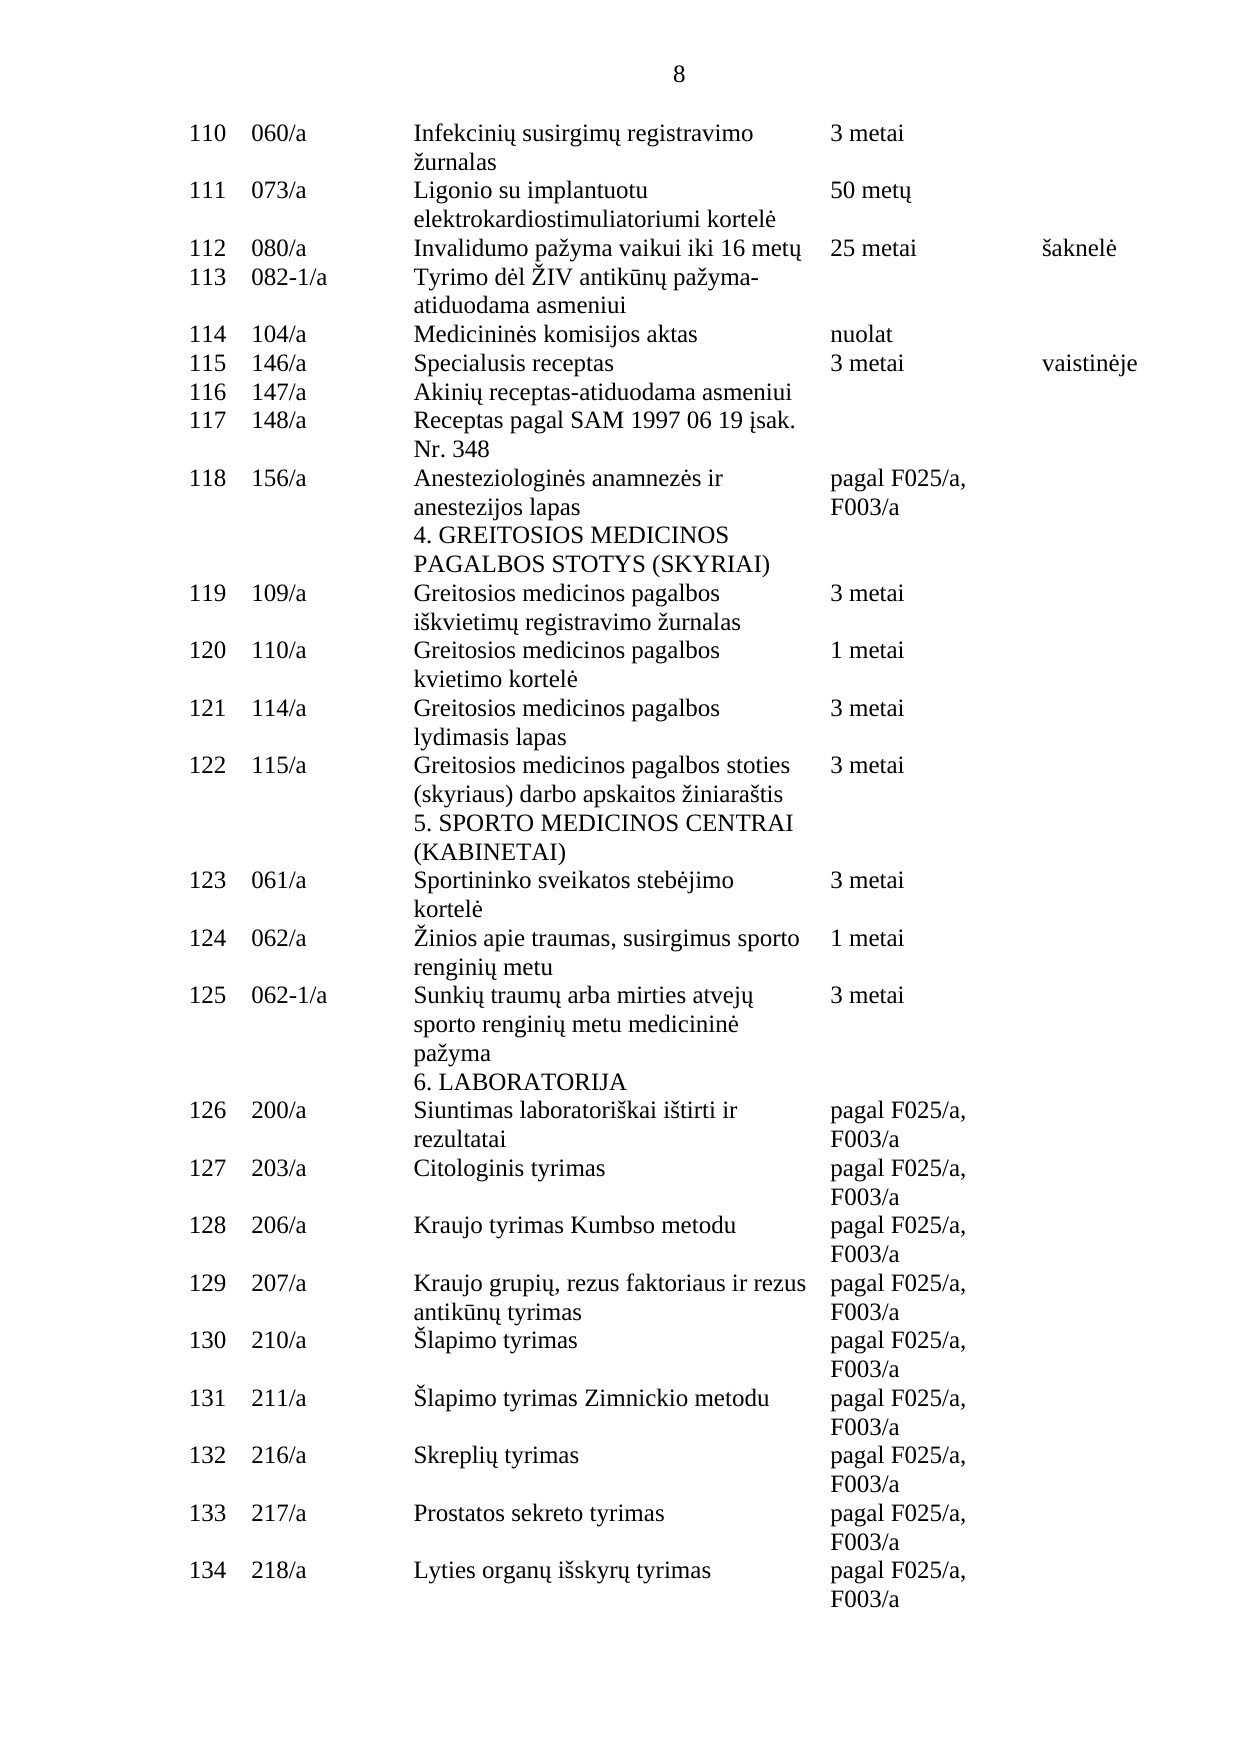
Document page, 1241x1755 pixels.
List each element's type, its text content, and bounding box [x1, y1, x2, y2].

table_cell [1176, 636, 1181, 693]
table_cell 122 [177, 751, 240, 808]
table_cell 217/a [240, 1498, 402, 1556]
table_cell 123 [177, 866, 240, 923]
table_cell 147/a [240, 377, 402, 406]
table_cell [1176, 262, 1181, 319]
table_cell [1176, 319, 1181, 348]
table_cell [1040, 1268, 1181, 1326]
table_cell [1176, 377, 1181, 406]
table_cell [1031, 751, 1176, 808]
table_cell 5. SPORTO MEDICINOS CENTRAI (KABINETAI) [402, 808, 819, 866]
table_cell 4. GREITOSIOS MEDICINOS PAGALBOS STOTYS (SKYRIAI) [402, 521, 819, 578]
table_cell pagal F025/a, F003/a [819, 1556, 1040, 1613]
table_cell 061/a [240, 866, 402, 923]
table_cell 110/a [240, 636, 402, 693]
table_cell [1040, 1153, 1181, 1211]
table_cell Tyrimo dėl ŽIV antikūnų pažyma-atiduodama asmeniui [402, 262, 819, 319]
table_cell pagal F025/a, F003/a [819, 1153, 1040, 1211]
table_cell Kraujo tyrimas Kumbso metodu [402, 1211, 819, 1268]
table_cell [1031, 578, 1176, 636]
table_cell [819, 808, 1040, 866]
table_cell 119 [177, 578, 240, 636]
table_cell 129 [177, 1268, 240, 1326]
table_cell 116 [177, 377, 240, 406]
table_cell 114/a [240, 693, 402, 751]
table_cell [1031, 377, 1176, 406]
table_cell [1031, 406, 1176, 463]
table_cell Specialusis receptas [402, 348, 819, 377]
table_cell [1040, 1096, 1181, 1153]
table_cell 3 metai [819, 866, 1040, 923]
table_cell 082-1/a [240, 262, 402, 319]
table_cell [819, 1067, 1040, 1096]
table_cell 060/a [240, 118, 402, 176]
table_cell [1031, 262, 1176, 319]
table_cell [1040, 1441, 1181, 1498]
table_cell [1040, 923, 1181, 981]
table_cell [1031, 463, 1176, 521]
table_cell pagal F025/a, F003/a [819, 1211, 1040, 1268]
table_cell Siuntimas laboratoriškai ištirti ir rezultatai [402, 1096, 819, 1153]
table_cell 110 [177, 118, 240, 176]
table_cell pagal F025/a, F003/a [819, 1096, 1040, 1153]
table_cell Greitosios medicinos pagalbos iškvietimų registravimo žurnalas [402, 578, 819, 636]
table_cell Sportininko sveikatos stebėjimo kortelė [402, 866, 819, 923]
table_cell Skreplių tyrimas [402, 1441, 819, 1498]
table_cell [1040, 1556, 1181, 1613]
table_cell pagal F025/a, F003/a [819, 1498, 1040, 1556]
table_cell 3 metai [819, 348, 1031, 377]
table_cell [1031, 176, 1176, 233]
table_cell Receptas pagal SAM 1997 06 19 įsak. Nr. 348 [402, 406, 819, 463]
table_cell 117 [177, 406, 240, 463]
table_cell 6. LABORATORIJA [402, 1067, 819, 1096]
table_cell [1031, 118, 1176, 176]
table_cell [240, 1067, 402, 1096]
table_cell 3 metai [819, 981, 1040, 1067]
table_cell 210/a [240, 1326, 402, 1383]
table_cell 132 [177, 1441, 240, 1498]
table_cell [1040, 1498, 1181, 1556]
table_cell Akinių receptas-atiduodama asmeniui [402, 377, 819, 406]
table_cell pagal F025/a, F003/a [819, 1326, 1040, 1383]
table_cell 133 [177, 1498, 240, 1556]
table_cell [1176, 521, 1181, 578]
table_cell 118 [177, 463, 240, 521]
table_cell 124 [177, 923, 240, 981]
table_cell Žinios apie traumas, susirgimus sporto renginių metu [402, 923, 819, 981]
table_cell [1040, 1067, 1181, 1096]
table_cell 109/a [240, 578, 402, 636]
table_cell 115/a [240, 751, 402, 808]
table_cell 128 [177, 1211, 240, 1268]
table_cell 207/a [240, 1268, 402, 1326]
table_cell 3 metai [819, 118, 1031, 176]
table_cell 111 [177, 176, 240, 233]
table_cell 203/a [240, 1153, 402, 1211]
table_cell Šlapimo tyrimas [402, 1326, 819, 1383]
table_cell Šlapimo tyrimas Zimnickio metodu [402, 1383, 819, 1441]
table_cell [1040, 808, 1181, 866]
table_cell 3 metai [819, 751, 1031, 808]
table_cell 131 [177, 1383, 240, 1441]
table_cell [819, 262, 1031, 319]
table_cell [1031, 319, 1176, 348]
table_cell [1040, 1211, 1181, 1268]
table_cell 134 [177, 1556, 240, 1613]
table_cell pagal F025/a, F003/a [819, 463, 1031, 521]
table_cell 126 [177, 1096, 240, 1153]
table_cell [177, 521, 240, 578]
table_cell 25 metai [819, 233, 1031, 262]
table_cell [1176, 693, 1181, 751]
table_cell 112 [177, 233, 240, 262]
table_cell [1176, 406, 1181, 463]
table_cell Greitosios medicinos pagalbos stoties (skyriaus) darbo apskaitos žiniaraštis [402, 751, 819, 808]
table_cell 104/a [240, 319, 402, 348]
table_cell Ligonio su implantuotu elektrokardiostimuliatoriumi kortelė [402, 176, 819, 233]
table_cell [1176, 233, 1181, 262]
table_cell [819, 406, 1031, 463]
table_cell [1176, 176, 1181, 233]
table_cell [1040, 1383, 1181, 1441]
table_cell [1040, 866, 1181, 923]
table_cell Invalidumo pažyma vaikui iki 16 metų [402, 233, 819, 262]
table_cell [240, 521, 402, 578]
table_cell 125 [177, 981, 240, 1067]
table_cell 120 [177, 636, 240, 693]
table_cell [1176, 463, 1181, 521]
table_cell [1176, 348, 1181, 377]
table_cell 115 [177, 348, 240, 377]
table_cell Citologinis tyrimas [402, 1153, 819, 1211]
table_cell [819, 377, 1031, 406]
table_cell 3 metai [819, 693, 1031, 751]
table_cell 146/a [240, 348, 402, 377]
table_cell Sunkių traumų arba mirties atvejų sporto renginių metu medicininė pažyma [402, 981, 819, 1067]
table_cell 206/a [240, 1211, 402, 1268]
table_cell Prostatos sekreto tyrimas [402, 1498, 819, 1556]
table_cell [1176, 751, 1181, 808]
table_cell 114 [177, 319, 240, 348]
table_cell 113 [177, 262, 240, 319]
table_cell 50 metų [819, 176, 1031, 233]
table_cell 3 metai [819, 578, 1031, 636]
table_cell [177, 1067, 240, 1096]
table_cell 130 [177, 1326, 240, 1383]
table_cell Lyties organų išskyrų tyrimas [402, 1556, 819, 1613]
table_cell [1040, 1326, 1181, 1383]
table_cell 218/a [240, 1556, 402, 1613]
table_cell [819, 521, 1031, 578]
table_cell Greitosios medicinos pagalbos lydimasis lapas [402, 693, 819, 751]
table_cell [1040, 981, 1181, 1067]
table_cell pagal F025/a, F003/a [819, 1441, 1040, 1498]
table_cell 200/a [240, 1096, 402, 1153]
table_cell pagal F025/a, F003/a [819, 1268, 1040, 1326]
table_cell vaistinėje [1031, 348, 1176, 377]
table_cell [1176, 578, 1181, 636]
table_cell 211/a [240, 1383, 402, 1441]
table_cell 148/a [240, 406, 402, 463]
table_cell nuolat [819, 319, 1031, 348]
table_cell 1 metai [819, 923, 1040, 981]
table_cell 062-1/a [240, 981, 402, 1067]
table_cell 062/a [240, 923, 402, 981]
table_cell [1176, 118, 1181, 176]
table_cell šaknelė [1031, 233, 1176, 262]
table_cell 1 metai [819, 636, 1031, 693]
table_cell 127 [177, 1153, 240, 1211]
table_cell [1031, 636, 1176, 693]
table_cell 121 [177, 693, 240, 751]
table_cell [177, 808, 240, 866]
table_cell Greitosios medicinos pagalbos kvietimo kortelė [402, 636, 819, 693]
table_cell pagal F025/a, F003/a [819, 1383, 1040, 1441]
table_cell 080/a [240, 233, 402, 262]
table_cell [240, 808, 402, 866]
table_cell [1031, 521, 1176, 578]
table_cell [1031, 693, 1176, 751]
table_cell 156/a [240, 463, 402, 521]
table_cell 073/a [240, 176, 402, 233]
table_cell Medicininės komisijos aktas [402, 319, 819, 348]
table_cell Anesteziologinės anamnezės ir anestezijos lapas [402, 463, 819, 521]
table_cell 216/a [240, 1441, 402, 1498]
table_cell Infekcinių susirgimų registravimo žurnalas [402, 118, 819, 176]
table_cell Kraujo grupių, rezus faktoriaus ir rezus antikūnų tyrimas [402, 1268, 819, 1326]
